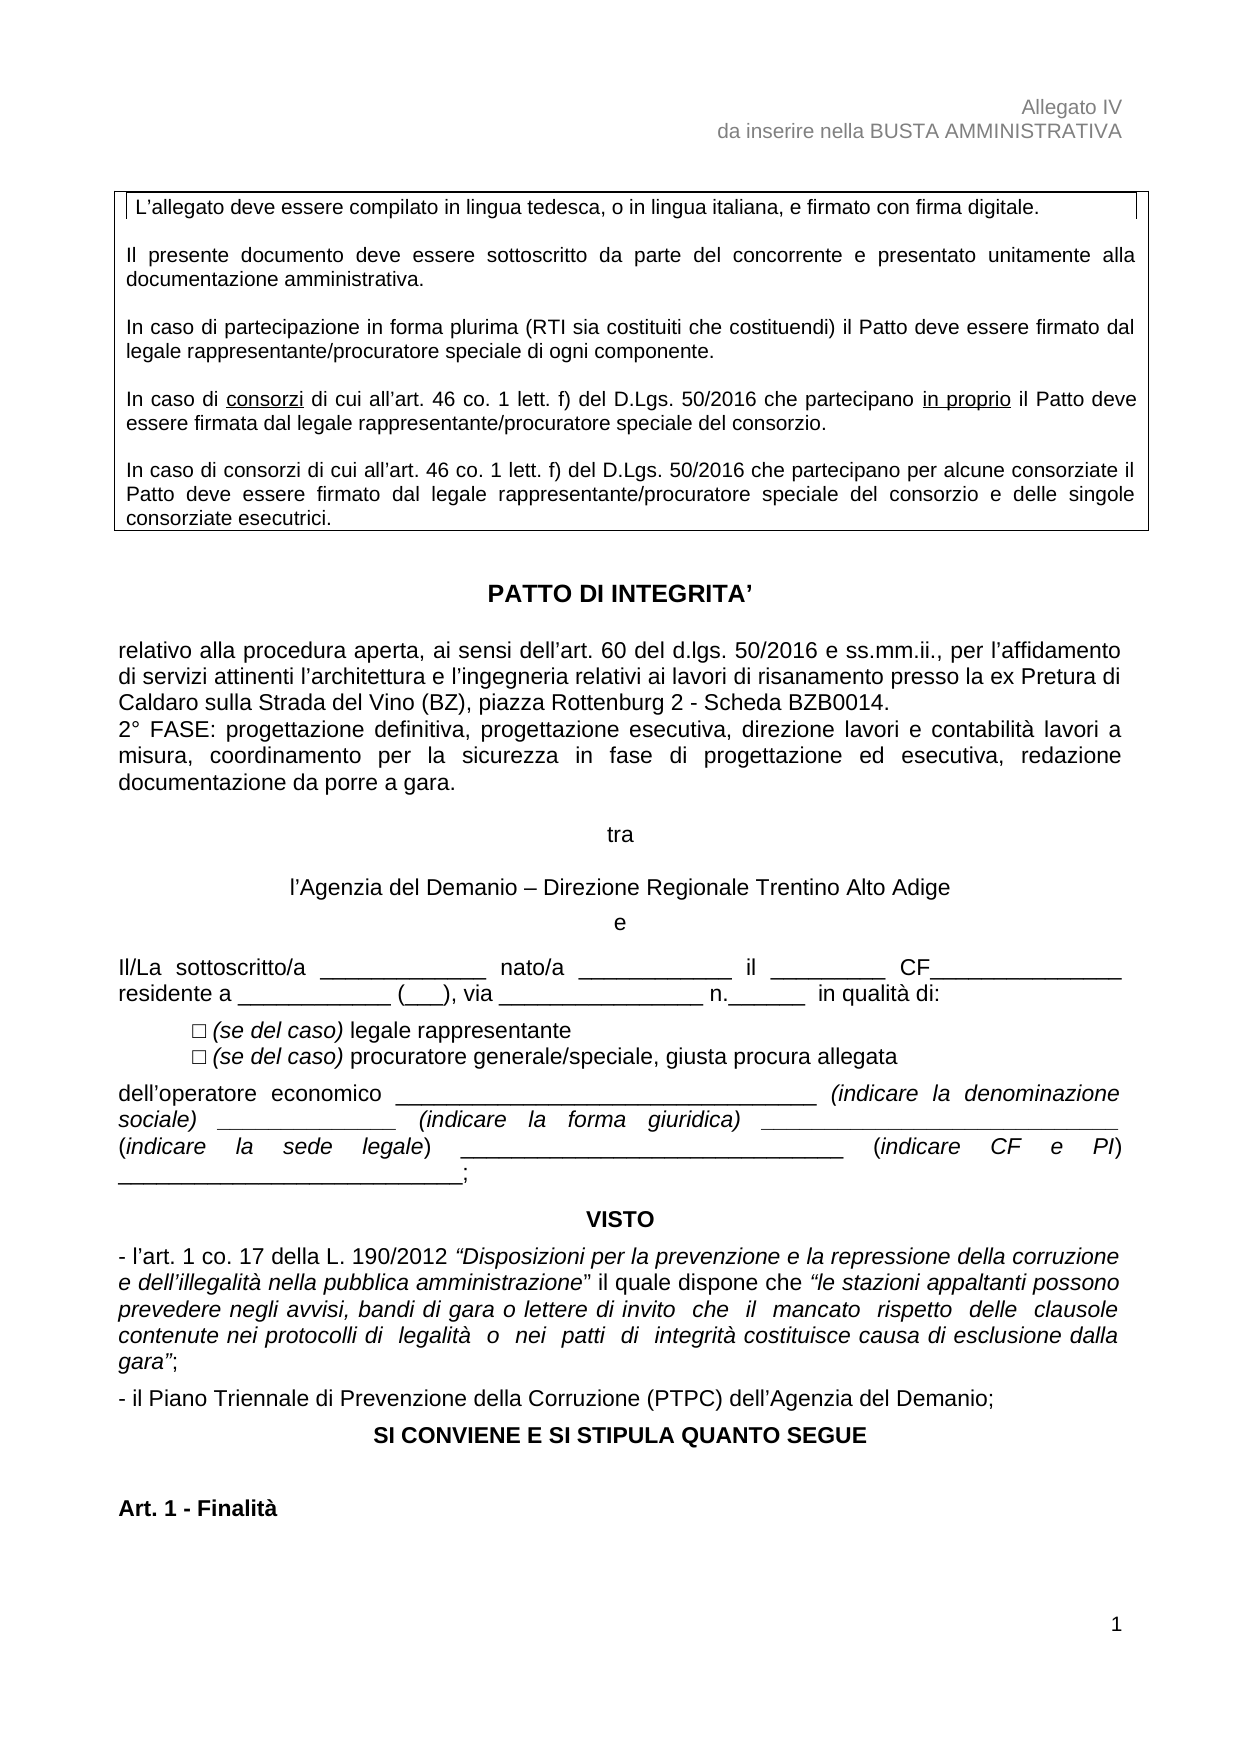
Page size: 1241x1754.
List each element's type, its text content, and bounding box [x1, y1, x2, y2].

text tra [118, 821, 1122, 847]
text □ (se del caso) procuratore generale/speciale, giusta procura allegata [192, 1043, 1122, 1069]
text - l’art. 1 co. 17 della L. 190/2012 “Disposizioni per la prevenzione e la repressione della corruzione e dell’illegalità nella pubblica amministrazione” il quale dispone che “le stazioni appaltanti possono prevedere negli avvisi, bandi di gara o lettere di invito che il mancato rispetto delle clausole contenute nei protocolli di legalità o nei patti di integrità costituisce causa di esclusione dalla gara”; [118, 1243, 1122, 1375]
text PATTO DI INTEGRITA’ [118, 579, 1122, 608]
table_header L’allegato deve essere compilato in lingua tedesca, o in lingua italiana, e firmato con firma digitale. Il presente documento deve essere sottoscritto da parte del concorrente e presentato unitamente alla documentazione amministrativa. In caso di partecipazione in forma plurima (RTI sia costituiti che costituendi) il Patto deve essere firmato dal legale rappresentante/procuratore speciale di ogni componente. In caso di consorzi di cui all’art. 46 co. 1 lett. f) del D.Lgs. 50/2016 che partecipano in proprio il Patto deve essere firmata dal legale rappresentante/procuratore speciale del consorzio. In caso di consorzi di cui all’art. 46 co. 1 lett. f) del D.Lgs. 50/2016 che partecipano per alcune consorziate il Patto deve essere firmato dal legale rappresentante/procuratore speciale del consorzio e delle singole consorziate esecutrici. [115, 192, 1148, 530]
text 2° FASE: progettazione definitiva, progettazione esecutiva, direzione lavori e contabilità lavori a misura, coordinamento per la sicurezza in fase di progettazione ed esecutiva, redazione documentazione da porre a gara. [118, 716, 1122, 795]
text VISTO [118, 1206, 1122, 1232]
text SI CONVIENE E SI STIPULA QUANTO SEGUE [118, 1422, 1122, 1448]
text relativo alla procedura aperta, ai sensi dell’art. 60 del d.lgs. 50/2016 e ss.mm.ii., per l’affidamento di servizi attinenti l’architettura e l’ingegneria relativi ai lavori di risanamento presso la ex Pretura di Caldaro sulla Strada del Vino (BZ), piazza Rottenburg 2 - Scheda BZB0014. [118, 637, 1122, 716]
text dell’operatore economico _________________________________ (indicare la denominazione sociale) ______________ (indicare la forma giuridica) ____________________________ (indicare la sede legale) ______________________________ (indicare CF e PI) ___________________________; [118, 1080, 1122, 1185]
text Il/La sottoscritto/a _____________ nato/a ____________ il _________ CF_______________ residente a ____________ (___), via ________________ n.______ in qualità di: [118, 954, 1122, 1006]
text l’Agenzia del Demanio – Direzione Regionale Trentino Alto Adige [118, 874, 1122, 900]
text □ (se del caso) legale rappresentante [192, 1017, 1122, 1043]
text - il Piano Triennale di Prevenzione della Corruzione (PTPC) dell’Agenzia del Demanio; [118, 1385, 1122, 1411]
text Art. 1 - Finalità [118, 1495, 1122, 1522]
text e [118, 908, 1122, 935]
